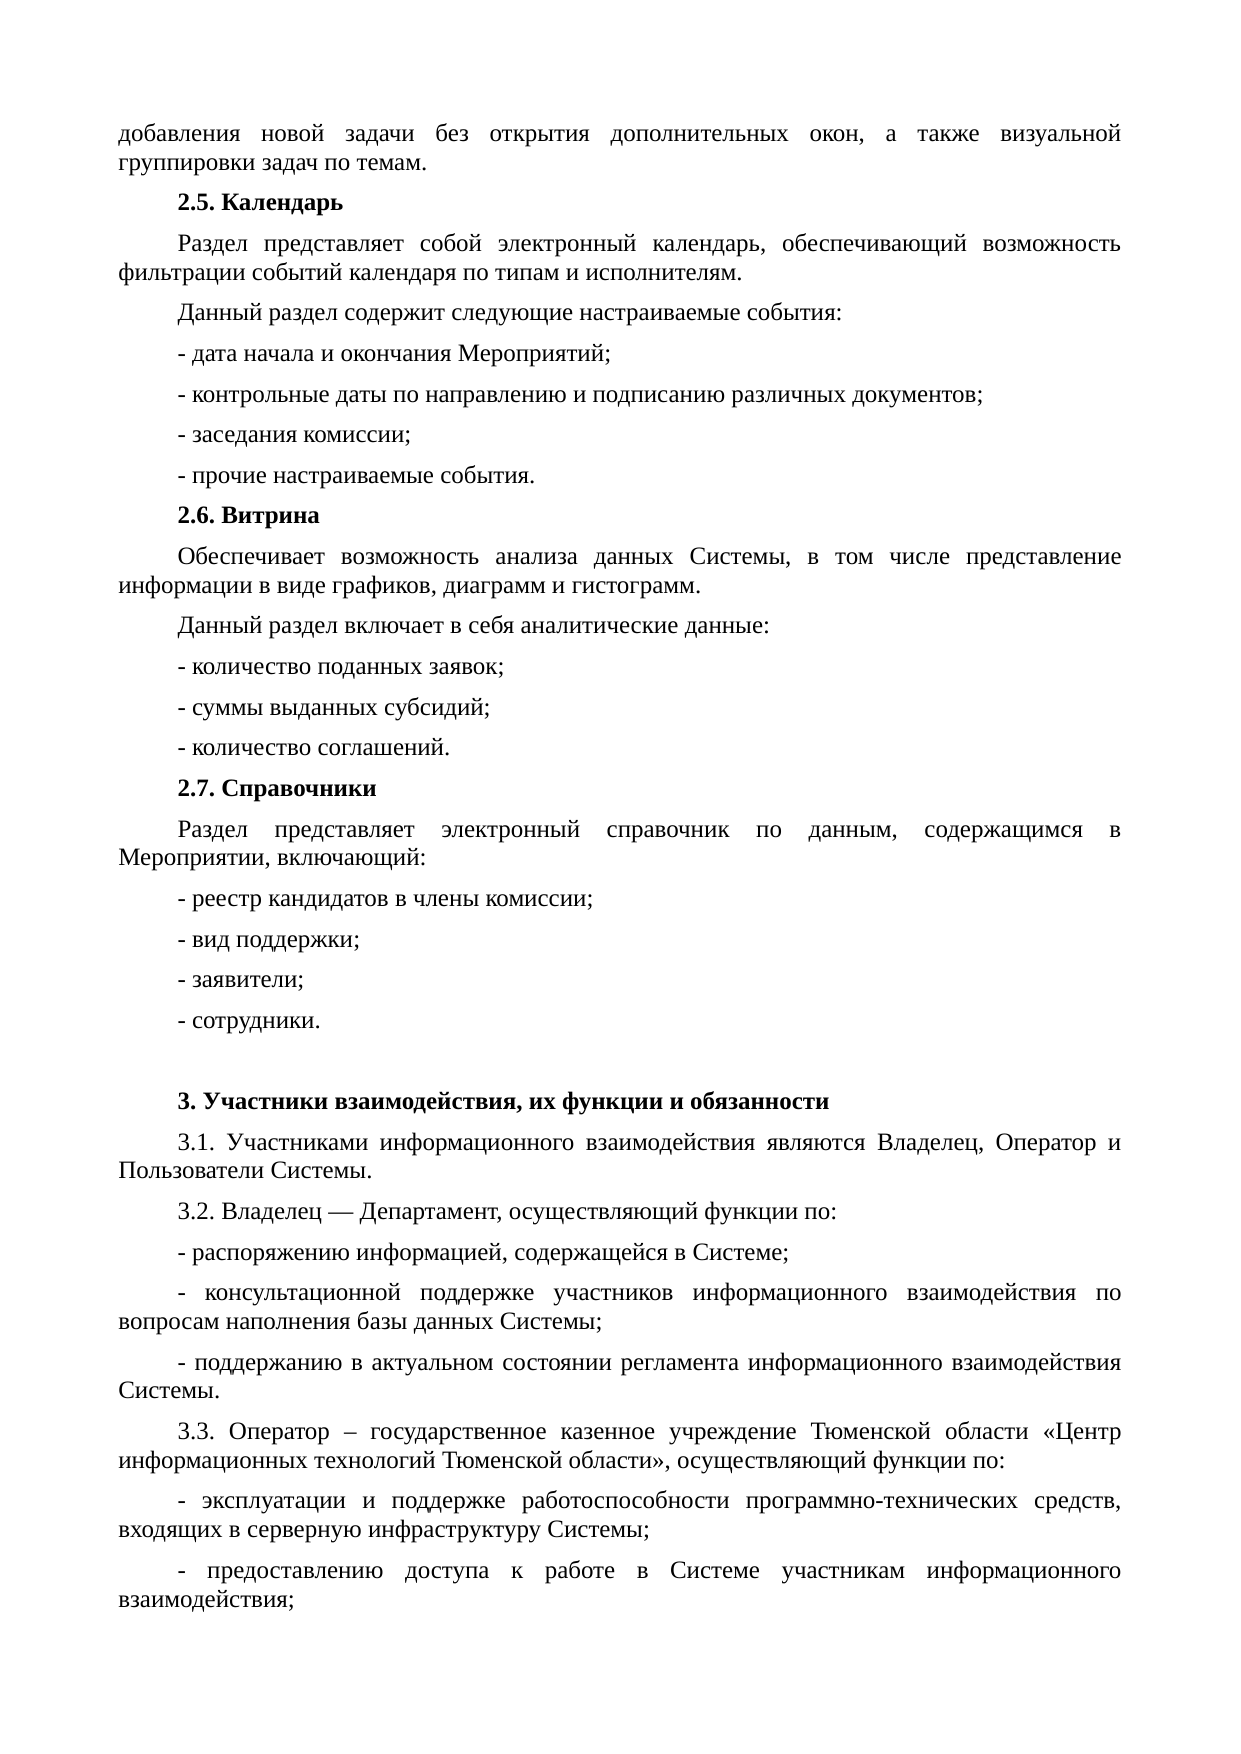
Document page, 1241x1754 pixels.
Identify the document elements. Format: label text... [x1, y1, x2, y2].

text - количество соглашений. [118, 732, 1122, 761]
text - дата начала и окончания Мероприятий; [118, 338, 1122, 367]
text Данный раздел включает в себя аналитические данные: [118, 611, 1122, 639]
subtitle 2.6. Витрина [118, 501, 1122, 529]
text - прочие настраиваемые события. [118, 460, 1122, 489]
text - контрольные даты по направлению и подписанию различных документов; [118, 379, 1122, 407]
text - сотрудники. [118, 1005, 1122, 1034]
text - эксплуатации и поддержке работоспособности программно-технических средств, входящих в серверную инфраструктуру Системы; [118, 1486, 1122, 1543]
subtitle 3. Участники взаимодействия, их функции и обязанности [118, 1086, 1122, 1115]
text - количество поданных заявок; [118, 651, 1122, 680]
text - предоставлению доступа к работе в Системе участникам информационного взаимодействия; [118, 1555, 1122, 1612]
text Раздел представляет электронный справочник по данным, содержащимся в Мероприятии, включающий: [118, 814, 1122, 871]
text Обеспечивает возможность анализа данных Системы, в том числе представление информации в виде графиков, диаграмм и гистограмм. [118, 541, 1122, 599]
text - заседания комиссии; [118, 419, 1122, 448]
text Данный раздел содержит следующие настраиваемые события: [118, 297, 1122, 326]
text 3.1. Участниками информационного взаимодействия являются Владелец, Оператор и Пользователи Системы. [118, 1127, 1122, 1184]
text добавления новой задачи без открытия дополнительных окон, а также визуальной группировки задач по темам. [118, 118, 1122, 176]
text - суммы выданных субсидий; [118, 692, 1122, 721]
text - консультационной поддержке участников информационного взаимодействия по вопросам наполнения базы данных Системы; [118, 1277, 1122, 1335]
text - поддержанию в актуальном состоянии регламента информационного взаимодействия Системы. [118, 1347, 1122, 1404]
subtitle 2.5. Календарь [118, 187, 1122, 216]
text - заявители; [118, 964, 1122, 993]
text - реестр кандидатов в члены комиссии; [118, 883, 1122, 912]
text 3.2. Владелец — Департамент, осуществляющий функции по: [118, 1196, 1122, 1225]
subtitle 2.7. Справочники [118, 773, 1122, 802]
text - распоряжению информацией, содержащейся в Системе; [118, 1237, 1122, 1266]
text - вид поддержки; [118, 924, 1122, 952]
text 3.3. Оператор – государственное казенное учреждение Тюменской области «Центр информационных технологий Тюменской области», осуществляющий функции по: [118, 1416, 1122, 1474]
text Раздел представляет собой электронный календарь, обеспечивающий возможность фильтрации событий календаря по типам и исполнителям. [118, 228, 1122, 286]
